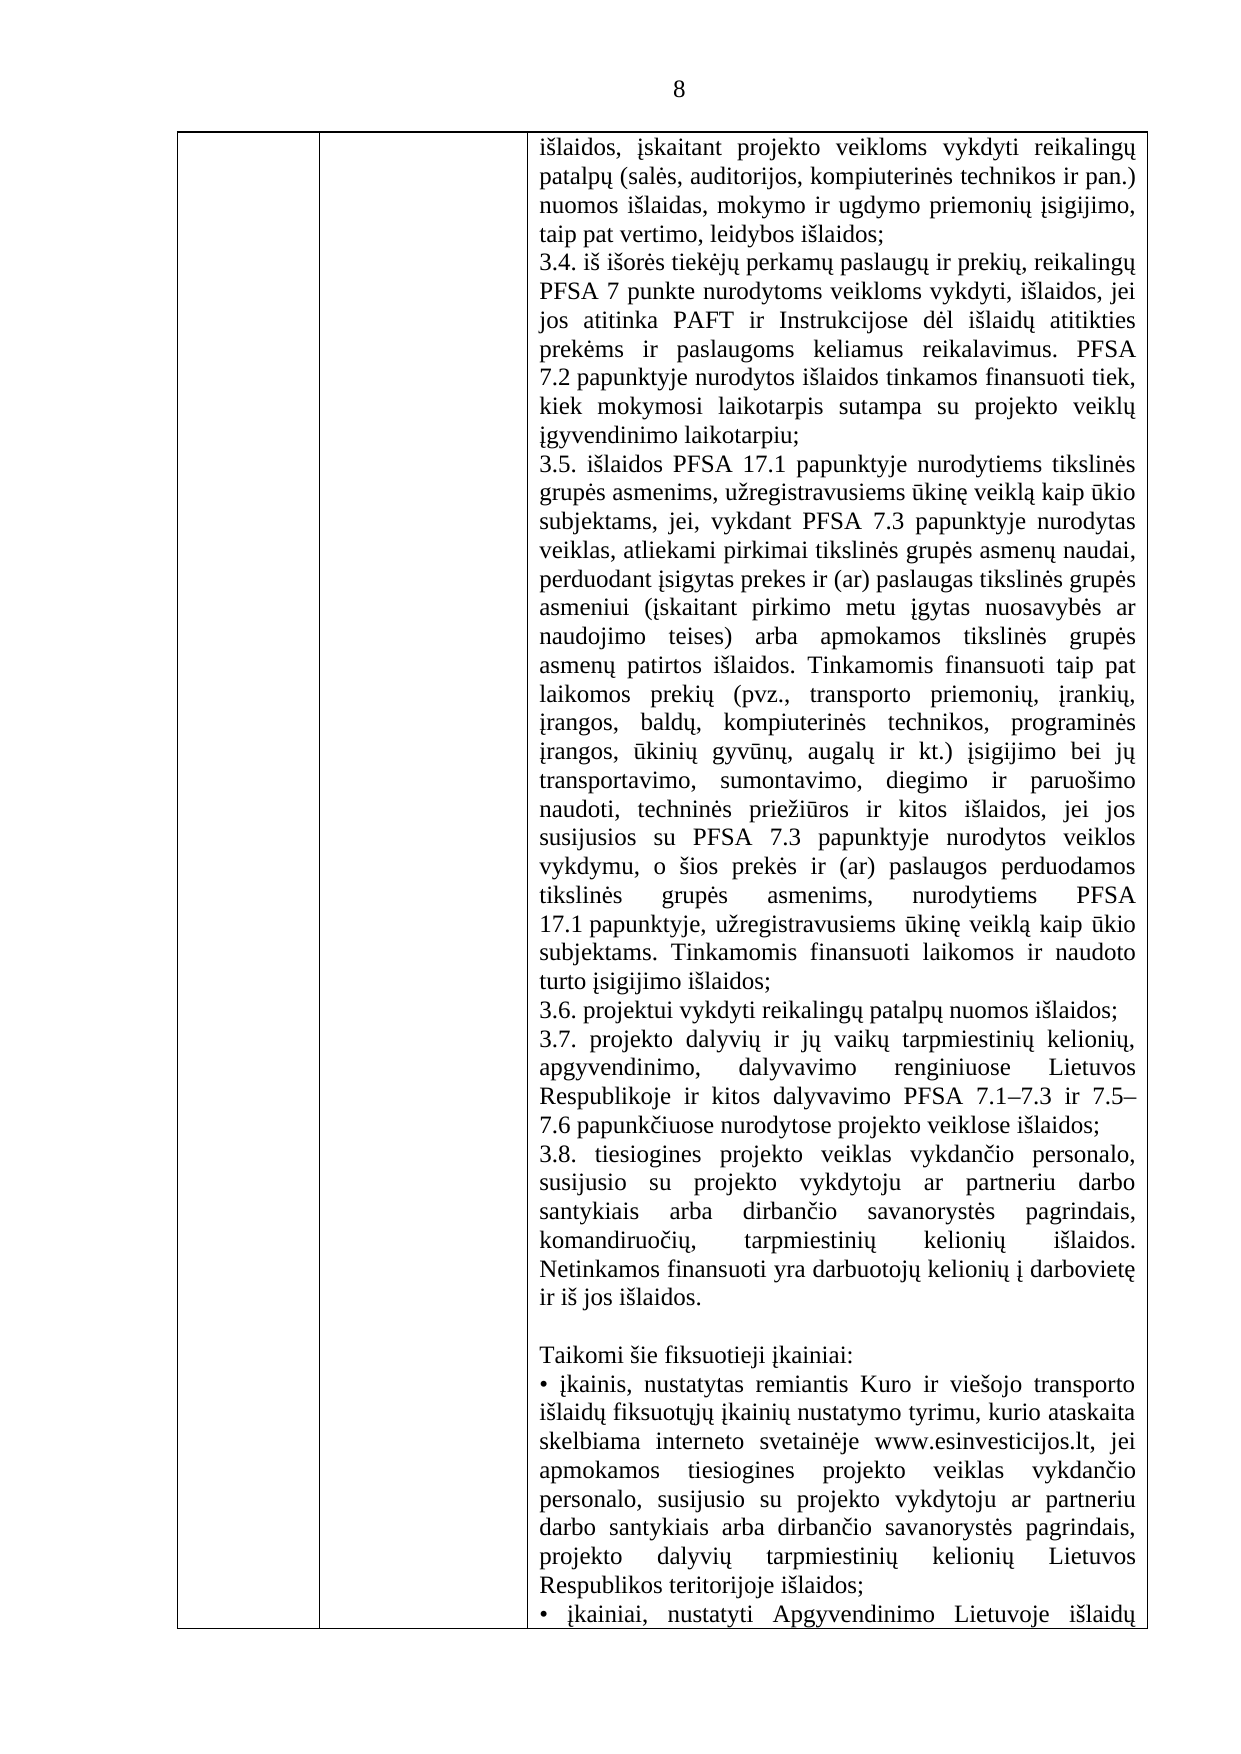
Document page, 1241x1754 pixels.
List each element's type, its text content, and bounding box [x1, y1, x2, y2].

table_cell [178, 133, 319, 1627]
table_cell [320, 133, 527, 1627]
table_cell išlaidos, įskaitant projekto veikloms vykdyti reikalingų patalpų (salės, auditorijos, kompiuterinės technikos ir pan.) nuomos išlaidas, mokymo ir ugdymo priemonių įsigijimo, taip pat vertimo, leidybos išlaidos; 3.4. iš išorės tiekėjų perkamų paslaugų ir prekių, reikalingų PFSA 7 punkte nurodytoms veikloms vykdyti, išlaidos, jei jos atitinka PAFT ir Instrukcijose dėl išlaidų atitikties prekėms ir paslaugoms keliamus reikalavimus. PFSA 7.2 papunktyje nurodytos išlaidos tinkamos finansuoti tiek, kiek mokymosi laikotarpis sutampa su projekto veiklų įgyvendinimo laikotarpiu; 3.5. išlaidos PFSA 17.1 papunktyje nurodytiems tikslinės grupės asmenims, užregistravusiems ūkinę veiklą kaip ūkio subjektams, jei, vykdant PFSA 7.3 papunktyje nurodytas veiklas, atliekami pirkimai tikslinės grupės asmenų naudai, perduodant įsigytas prekes ir (ar) paslaugas tikslinės grupės asmeniui (įskaitant pirkimo metu įgytas nuosavybės ar naudojimo teises) arba apmokamos tikslinės grupės asmenų patirtos išlaidos. Tinkamomis finansuoti taip pat laikomos prekių (pvz., transporto priemonių, įrankių, įrangos, baldų, kompiuterinės technikos, programinės įrangos, ūkinių gyvūnų, augalų ir kt.) įsigijimo bei jų transportavimo, sumontavimo, diegimo ir paruošimo naudoti, techninės priežiūros ir kitos išlaidos, jei jos susijusios su PFSA 7.3 papunktyje nurodytos veiklos vykdymu, o šios prekės ir (ar) paslaugos perduodamos tikslinės grupės asmenims, nurodytiems PFSA 17.1 papunktyje, užregistravusiems ūkinę veiklą kaip ūkio subjektams. Tinkamomis finansuoti laikomos ir naudoto turto įsigijimo išlaidos; 3.6. projektui vykdyti reikalingų patalpų nuomos išlaidos; 3.7. projekto dalyvių ir jų vaikų tarpmiestinių kelionių, apgyvendinimo, dalyvavimo renginiuose Lietuvos Respublikoje ir kitos dalyvavimo PFSA 7.1–7.3 ir 7.5–7.6 papunkčiuose nurodytose projekto veiklose išlaidos; 3.8. tiesiogines projekto veiklas vykdančio personalo, susijusio su projekto vykdytoju ar partneriu darbo santykiais arba dirbančio savanorystės pagrindais, komandiruočių, tarpmiestinių kelionių išlaidos. Netinkamos finansuoti yra darbuotojų kelionių į darbovietę ir iš jos išlaidos. Taikomi šie fiksuotieji įkainiai: • įkainis, nustatytas remiantis Kuro ir viešojo transporto išlaidų fiksuotųjų įkainių nustatymo tyrimu, kurio ataskaita skelbiama interneto svetainėje www.esinvesticijos.lt, jei apmokamos tiesiogines projekto veiklas vykdančio personalo, susijusio su projekto vykdytoju ar partneriu darbo santykiais arba dirbančio savanorystės pagrindais, projekto dalyvių tarpmiestinių kelionių Lietuvos Respublikos teritorijoje išlaidos; • įkainiai, nustatyti Apgyvendinimo Lietuvoje išlaidų [528, 133, 1147, 1627]
